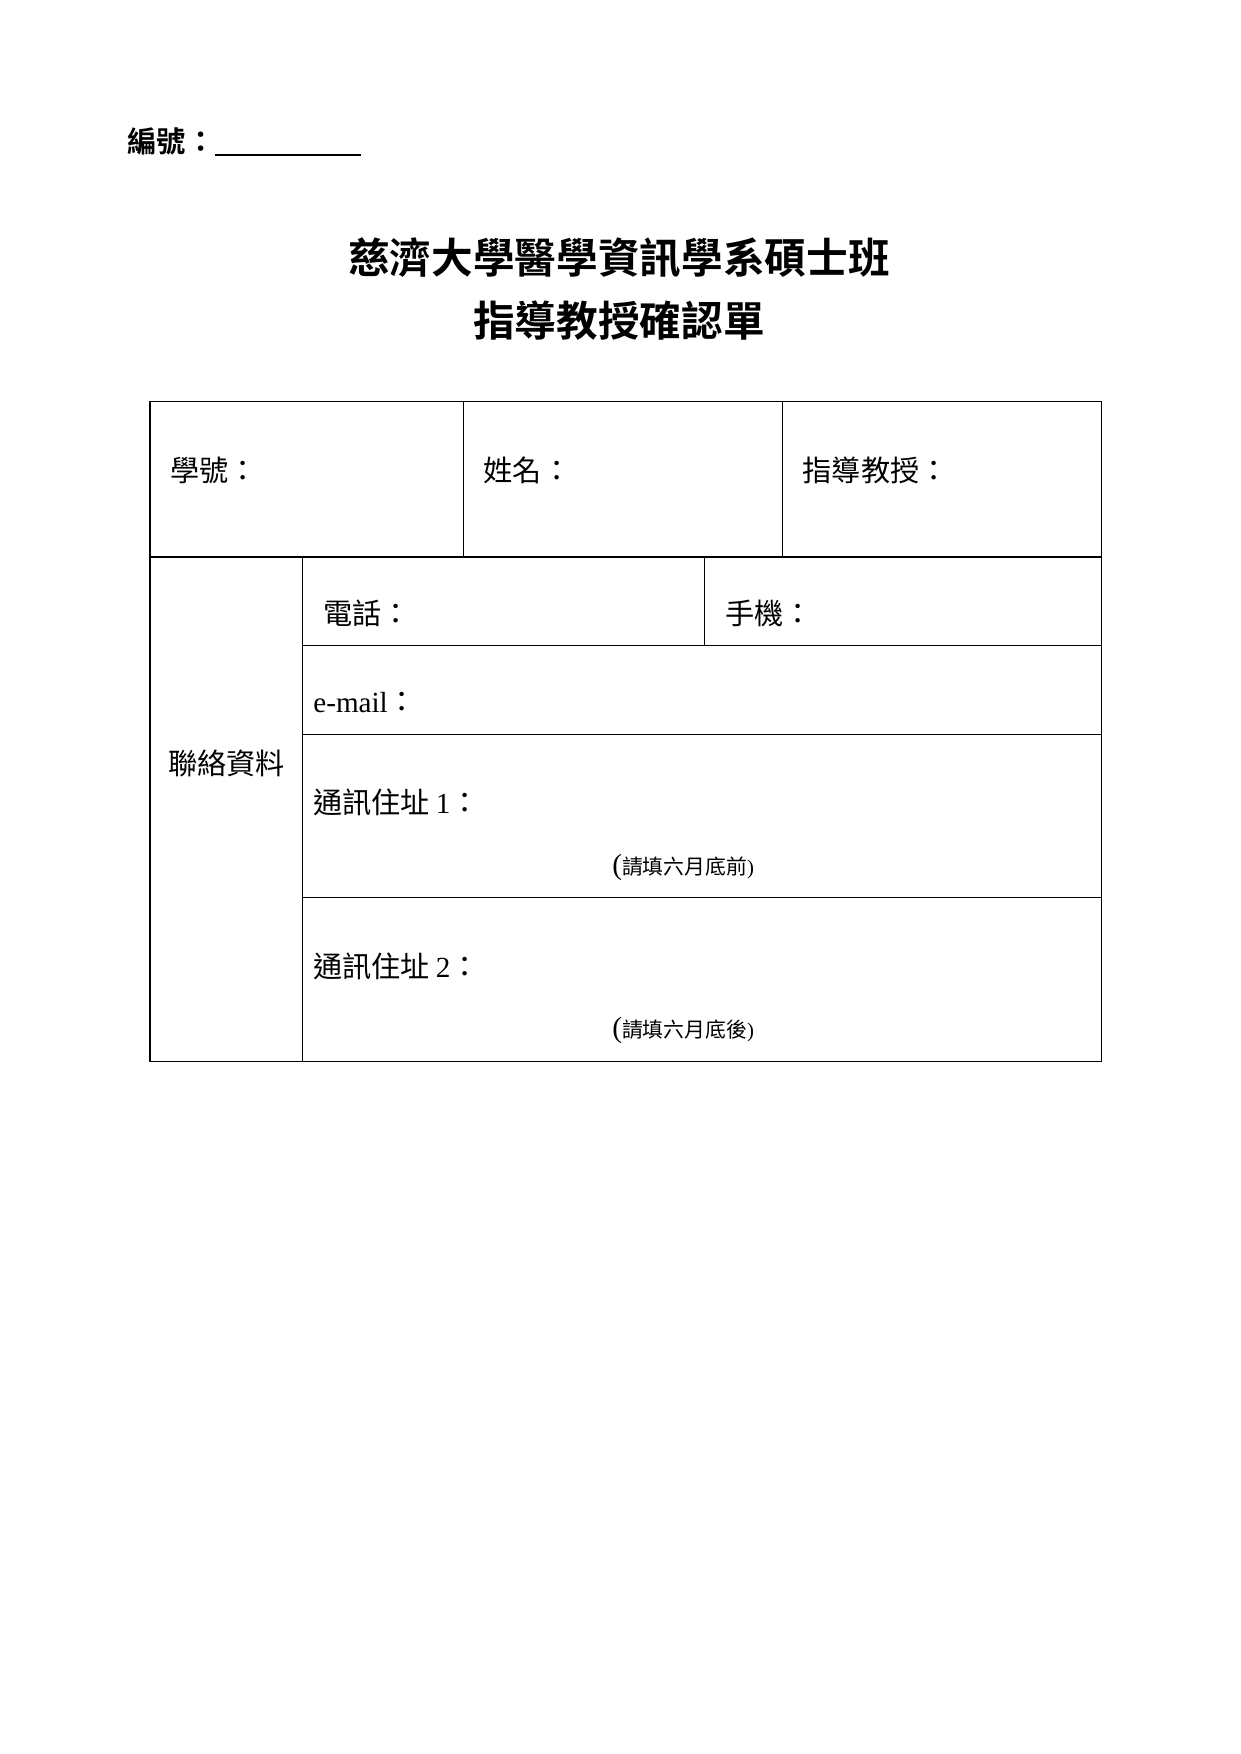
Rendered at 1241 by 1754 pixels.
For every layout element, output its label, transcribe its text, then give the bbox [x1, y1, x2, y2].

text 慈濟大學醫學資訊學系碩士班 [150, 214, 1087, 276]
table_header 姓名： [464, 402, 782, 556]
table_cell e-mail： [303, 646, 1101, 733]
text 編號： [127, 118, 454, 161]
table_header 指導教授： [783, 402, 1101, 556]
table_cell 手機： [705, 558, 1101, 645]
table_cell 通訊住址1： (請填六月底前) [303, 735, 1101, 897]
table_header 學號： [151, 402, 463, 556]
table_cell 通訊住址2： (請填六月底後) [303, 898, 1101, 1061]
text 指導教授確認單 [150, 276, 1087, 339]
table_cell 聯絡資料 [151, 558, 302, 1061]
table_cell 電話： [303, 558, 704, 645]
